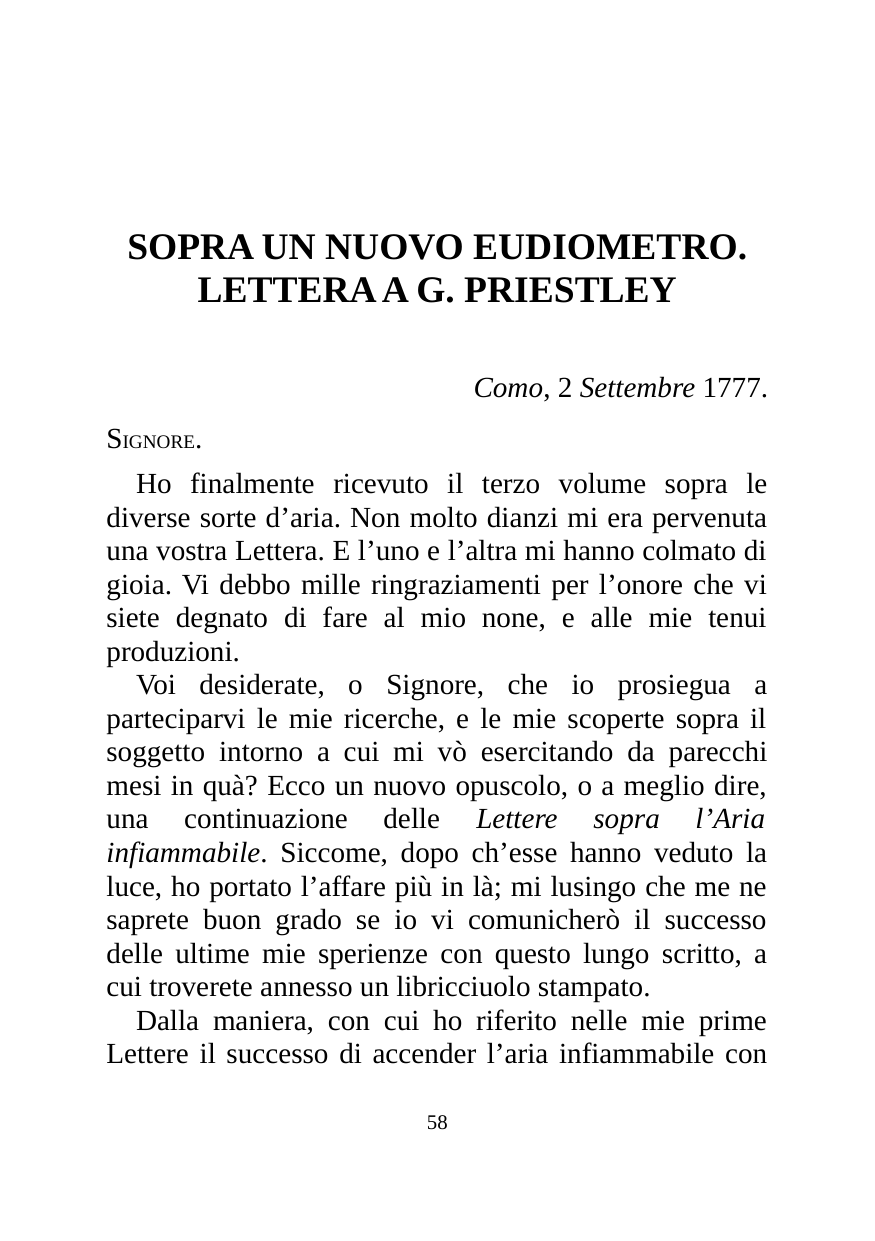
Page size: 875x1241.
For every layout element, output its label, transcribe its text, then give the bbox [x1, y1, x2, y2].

text Dalla maniera, con cui ho riferito nelle mie prime Lettere il successo di accender l’aria infiammabile con [106, 1003, 768, 1070]
text Signore. [106, 421, 768, 454]
text Ho finalmente ricevuto il terzo volume sopra le diverse sorte d’aria. Non molto dianzi mi era pervenuta una vostra Lettera. E l’uno e l’altra mi hanno colmato di gioia. Vi debbo mille ringraziamenti per l’onore che vi siete degnato di fare al mio none, e alle mie tenui produzioni. [106, 466, 768, 667]
text Voi desiderate, o Signore, che io prosiegua a parteciparvi le mie ricerche, e le mie scoperte sopra il soggetto intorno a cui mi vò esercitando da parecchi mesi in quà? Ecco un nuovo opuscolo, o a meglio dire, una continuazione delle Lettere sopra l’Aria infiammabile. Siccome, dopo ch’esse hanno veduto la luce, ho portato l’affare più in là; mi lusingo che me ne saprete buon grado se io vi comunicherò il successo delle ultime mie sperienze con questo lungo scritto, a cui troverete annesso un libricciuolo stampato. [106, 667, 768, 1003]
text Como, 2 Settembre 1777. [106, 370, 768, 403]
subtitle Sopra un nuovo eudiometro. Lettera a G. Priestley [106, 224, 768, 311]
